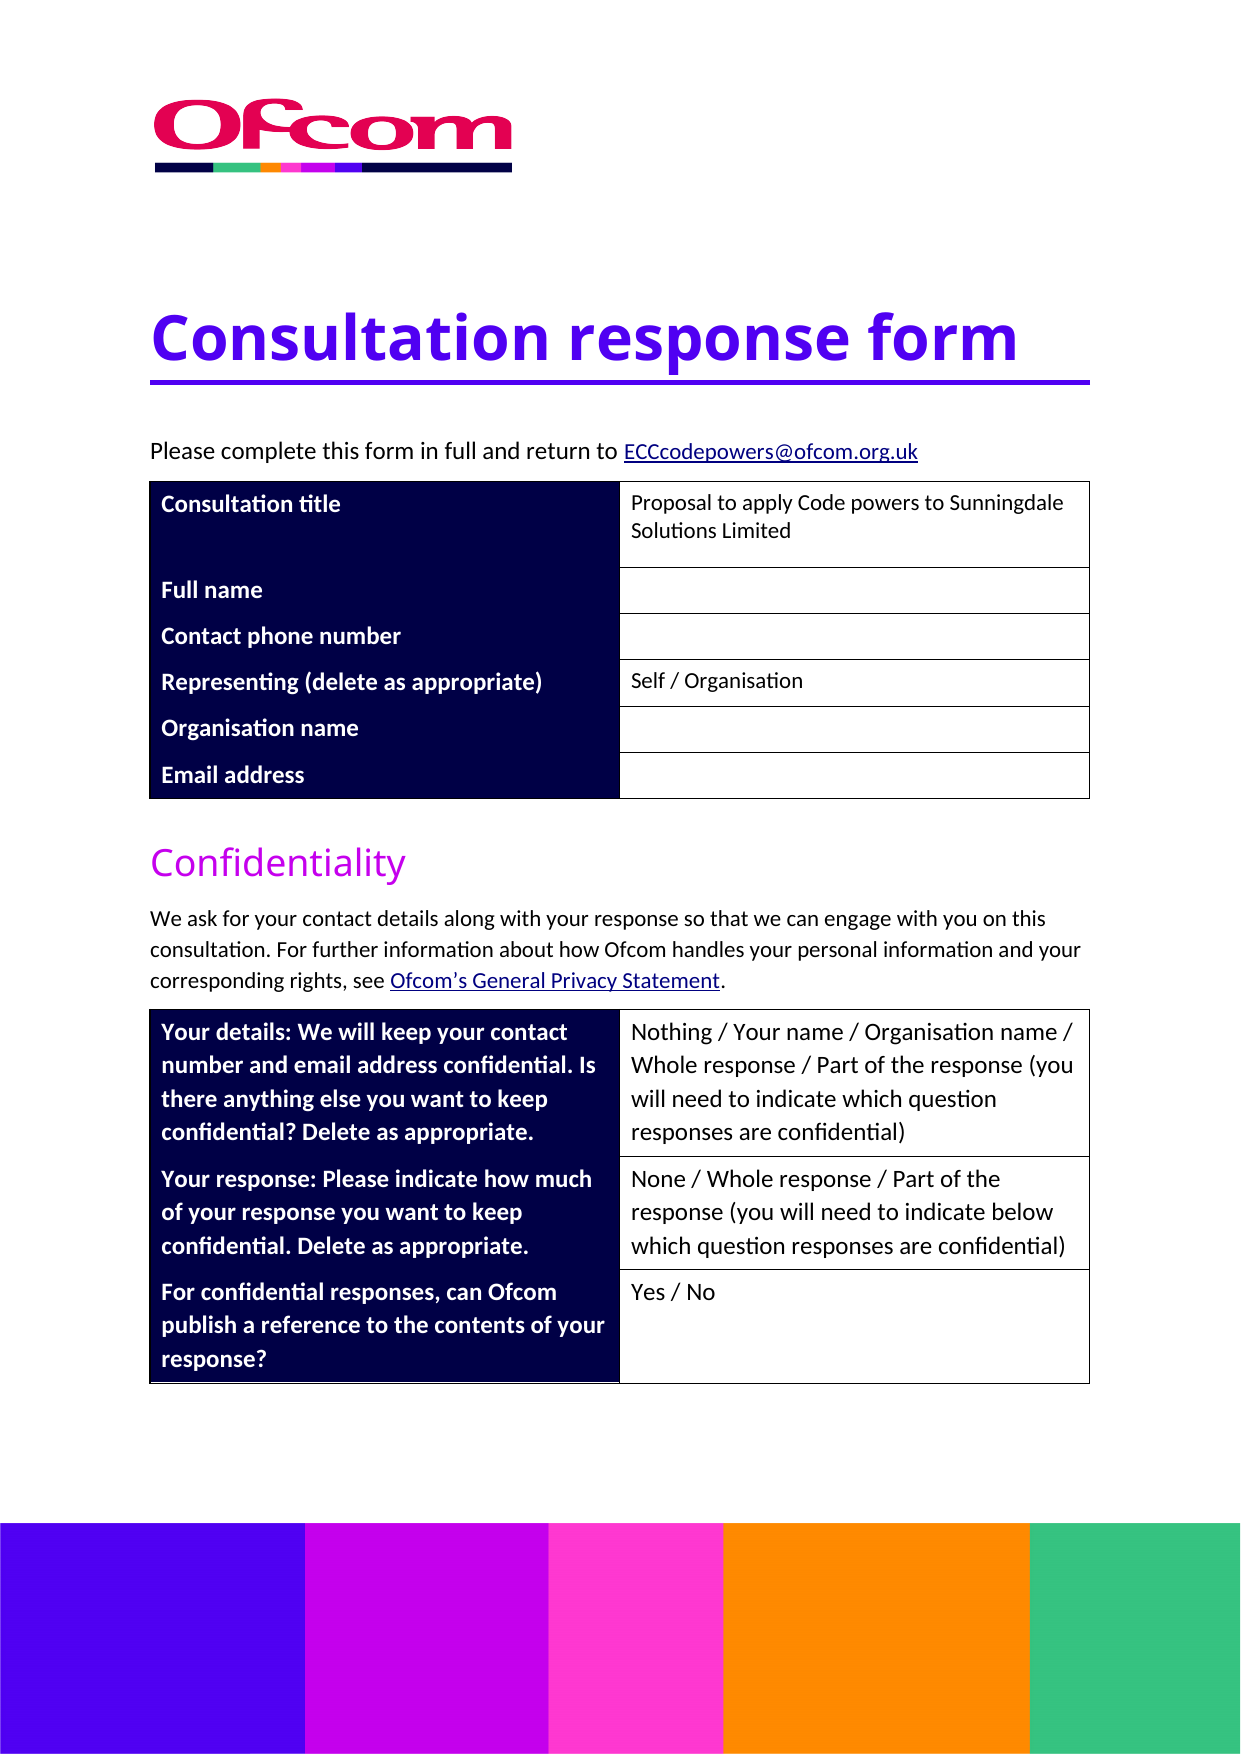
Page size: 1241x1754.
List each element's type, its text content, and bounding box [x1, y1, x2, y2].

table_cell [620, 614, 1089, 659]
table_cell Self / Organisation [620, 660, 1089, 706]
table_cell Yes / No [620, 1270, 1089, 1382]
title Consultation response form [150, 293, 1090, 380]
subtitle Confidentiality [150, 837, 1090, 888]
table_cell Contact phone number [151, 613, 619, 659]
table_cell Email address [151, 752, 619, 798]
table_cell [620, 753, 1089, 798]
table_header Nothing / Your name / Organisation name / Whole response / Part of the response (you will need to indicate which question responses are confidential) [620, 1010, 1089, 1156]
table_cell None / Whole response / Part of the response (you will need to indicate below which question responses are confidential) [620, 1157, 1089, 1269]
table_header Consultation title [151, 482, 619, 567]
table_cell Full name [151, 567, 619, 613]
text We ask for your contact details along with your response so that we can engage with you on this consultation. For further information about how Ofcom handles your personal information and your corresponding rights, see Ofcom’s General Privacy Statement. [150, 904, 1090, 994]
table_cell [620, 707, 1089, 752]
text Please complete this form in full and return to ECCcodepowers@ofcom.org.uk [150, 435, 1090, 466]
table_cell For confidential responses, can Ofcom publish a reference to the contents of your response? [151, 1269, 619, 1382]
table_cell [620, 568, 1089, 613]
table_header Your details: We will keep your contact number and email address confidential. Is there anything else you want to keep confidential? Delete as appropriate. [151, 1010, 619, 1156]
table_cell Representing (delete as appropriate) [151, 659, 619, 706]
table_header Proposal to apply Code powers to Sunningdale Solutions Limited [620, 482, 1089, 567]
table_cell Organisation name [151, 706, 619, 752]
table_cell Your response: Please indicate how much of your response you want to keep confidential. Delete as appropriate. [151, 1156, 619, 1269]
